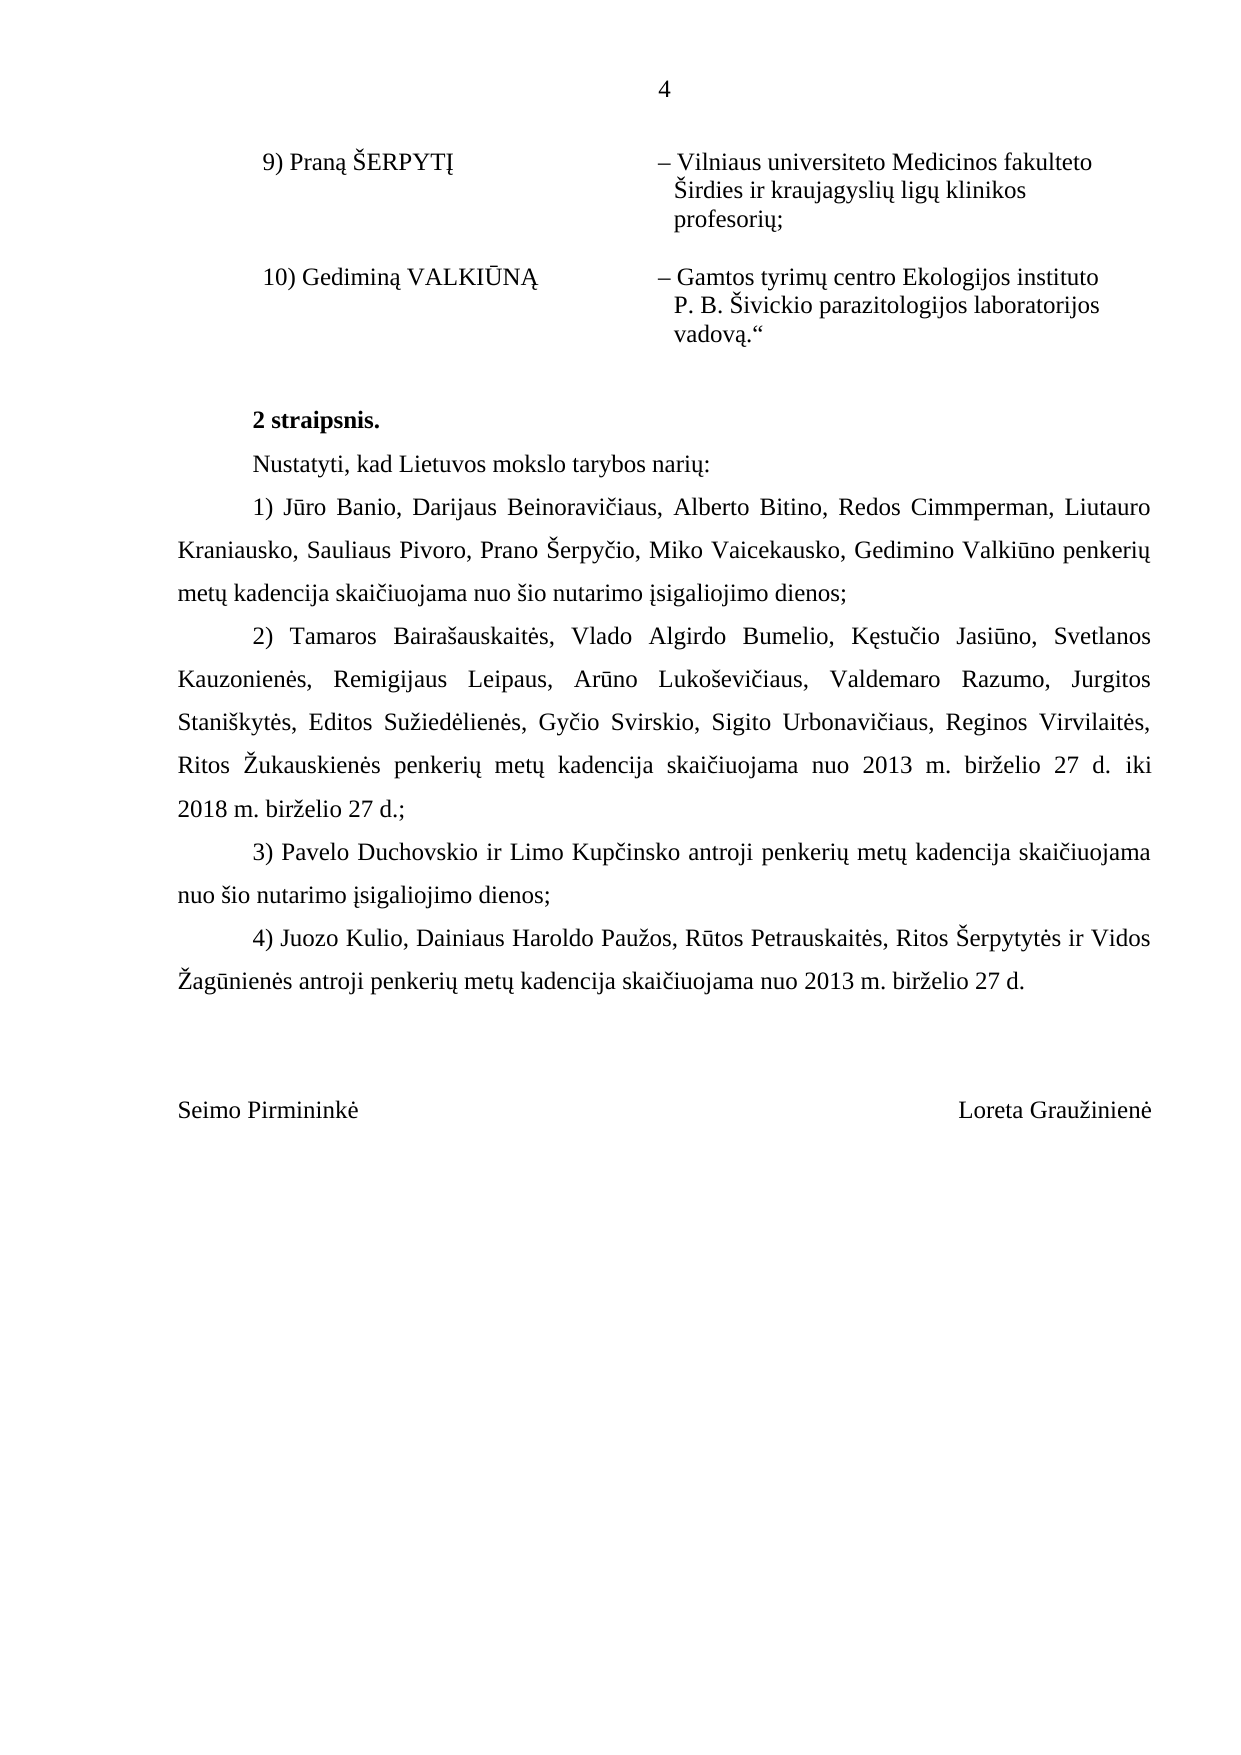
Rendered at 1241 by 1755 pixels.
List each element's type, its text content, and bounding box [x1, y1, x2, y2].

table_cell – Gamtos tyrimų centro Ekologijos instituto P. B. Šivickio parazitologijos laboratorijos vadovą.“ [647, 262, 1133, 377]
text Seimo Pirmininkė Loreta Graužinienė [177, 1096, 1152, 1124]
text Nustatyti, kad Lietuvos mokslo tarybos narių: [177, 449, 1152, 477]
text 4) Juozo Kulio, Dainiaus Haroldo Paužos, Rūtos Petrauskaitės, Ritos Šerpytytės ir Vidos Žagūnienės antroji penkerių metų kadencija skaičiuojama nuo 2013 m. birželio 27 d. [177, 923, 1152, 995]
table_cell 10) Gediminą VALKIŪNĄ [177, 262, 647, 377]
text 1) Jūro Banio, Darijaus Beinoravičiaus, Alberto Bitino, Redos Cimmperman, Liutauro Kraniausko, Sauliaus Pivoro, Prano Šerpyčio, Miko Vaicekausko, Gedimino Valkiūno penkerių metų kadencija skaičiuojama nuo šio nutarimo įsigaliojimo dienos; [177, 492, 1152, 607]
table_cell [651, 118, 1133, 147]
table_cell [177, 118, 651, 147]
text 2) Tamaros Bairašauskaitės, Vlado Algirdo Bumelio, Kęstučio Jasiūno, Svetlanos Kauzonienės, Remigijaus Leipaus, Arūno Lukoševičiaus, Valdemaro Razumo, Jurgitos Staniškytės, Editos Sužiedėlienės, Gyčio Svirskio, Sigito Urbonavičiaus, Reginos Virvilaitės, Ritos Žukauskienės penkerių metų kadencija skaičiuojama nuo 2013 m. birželio 27 d. iki 2018 m. birželio 27 d.; [177, 621, 1152, 822]
table_cell – Vilniaus universiteto Medicinos fakulteto Širdies ir kraujagyslių ligų klinikos profesorių; [647, 147, 1133, 262]
text 3) Pavelo Duchovskio ir Limo Kupčinsko antroji penkerių metų kadencija skaičiuojama nuo šio nutarimo įsigaliojimo dienos; [177, 837, 1152, 909]
text 2 straipsnis. [177, 406, 1152, 434]
table_cell 9) Praną ŠERPYTĮ [177, 147, 647, 262]
